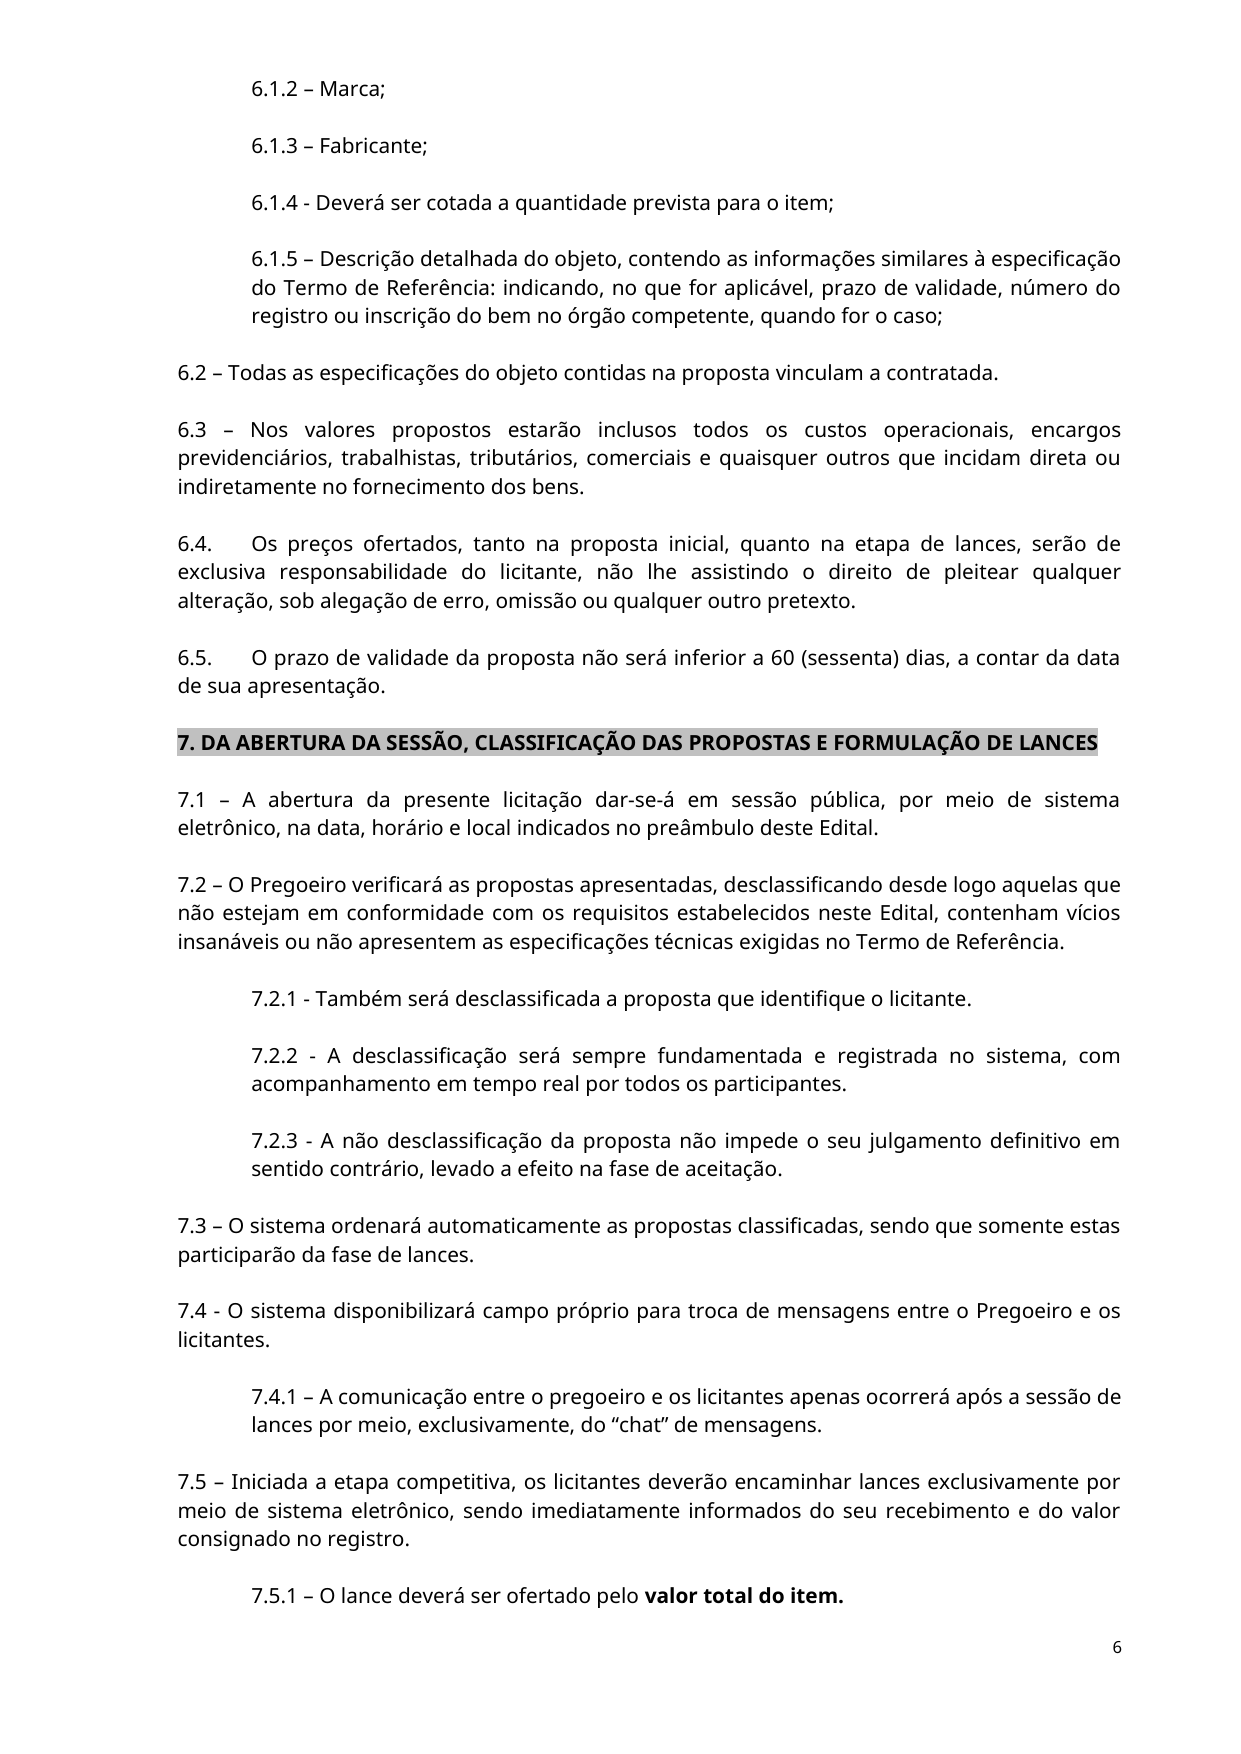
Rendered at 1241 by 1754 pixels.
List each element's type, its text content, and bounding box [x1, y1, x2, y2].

text 7.5 – Iniciada a etapa competitiva, os licitantes deverão encaminhar lances exclusivamente por meio de sistema eletrônico, sendo imediatamente informados do seu recebimento e do valor consignado no registro. [177, 1467, 1122, 1553]
text 7.2.1 - Também será desclassificada a proposta que identifique o licitante. [251, 984, 1122, 1012]
text 7.4.1 – A comunicação entre o pregoeiro e os licitantes apenas ocorrerá após a sessão de lances por meio, exclusivamente, do “chat” de mensagens. [251, 1382, 1122, 1439]
text 7.5.1 – O lance deverá ser ofertado pelo valor total do item. [251, 1581, 1122, 1609]
text 7.4 - O sistema disponibilizará campo próprio para troca de mensagens entre o Pregoeiro e os licitantes. [177, 1297, 1122, 1353]
text 6.1.5 – Descrição detalhada do objeto, contendo as informações similares à especificação do Termo de Referência: indicando, no que for aplicável, prazo de validade, número do registro ou inscrição do bem no órgão competente, quando for o caso; [251, 244, 1122, 330]
text 6.5. O prazo de validade da proposta não será inferior a 60 (sessenta) dias, a contar da data de sua apresentação. [177, 643, 1122, 699]
text 6.3 – Nos valores propostos estarão inclusos todos os custos operacionais, encargos previdenciários, trabalhistas, tributários, comerciais e quaisquer outros que incidam direta ou indiretamente no fornecimento dos bens. [177, 415, 1122, 500]
text 6.1.4 - Deverá ser cotada a quantidade prevista para o item; [251, 188, 1122, 216]
text 7.2.2 - A desclassificação será sempre fundamentada e registrada no sistema, com acompanhamento em tempo real por todos os participantes. [251, 1041, 1122, 1098]
text 7. DA ABERTURA DA SESSÃO, CLASSIFICAÇÃO DAS PROPOSTAS E FORMULAÇÃO DE LANCES [177, 728, 1122, 756]
text 6.1.2 – Marca; [251, 74, 1122, 102]
text 6.2 – Todas as especificações do objeto contidas na proposta vinculam a contratada. [177, 358, 1122, 387]
text 7.3 – O sistema ordenará automaticamente as propostas classificadas, sendo que somente estas participarão da fase de lances. [177, 1211, 1122, 1268]
text 6.1.3 – Fabricante; [251, 131, 1122, 159]
text 7.1 – A abertura da presente licitação dar-se-á em sessão pública, por meio de sistema eletrônico, na data, horário e local indicados no preâmbulo deste Edital. [177, 785, 1122, 842]
text 7.2 – O Pregoeiro verificará as propostas apresentadas, desclassificando desde logo aquelas que não estejam em conformidade com os requisitos estabelecidos neste Edital, contenham vícios insanáveis ou não apresentem as especificações técnicas exigidas no Termo de Referência. [177, 870, 1122, 955]
text 7.2.3 - A não desclassificação da proposta não impede o seu julgamento definitivo em sentido contrário, levado a efeito na fase de aceitação. [251, 1126, 1122, 1183]
text 6.4. Os preços ofertados, tanto na proposta inicial, quanto na etapa de lances, serão de exclusiva responsabilidade do licitante, não lhe assistindo o direito de pleitear qualquer alteração, sob alegação de erro, omissão ou qualquer outro pretexto. [177, 529, 1122, 614]
